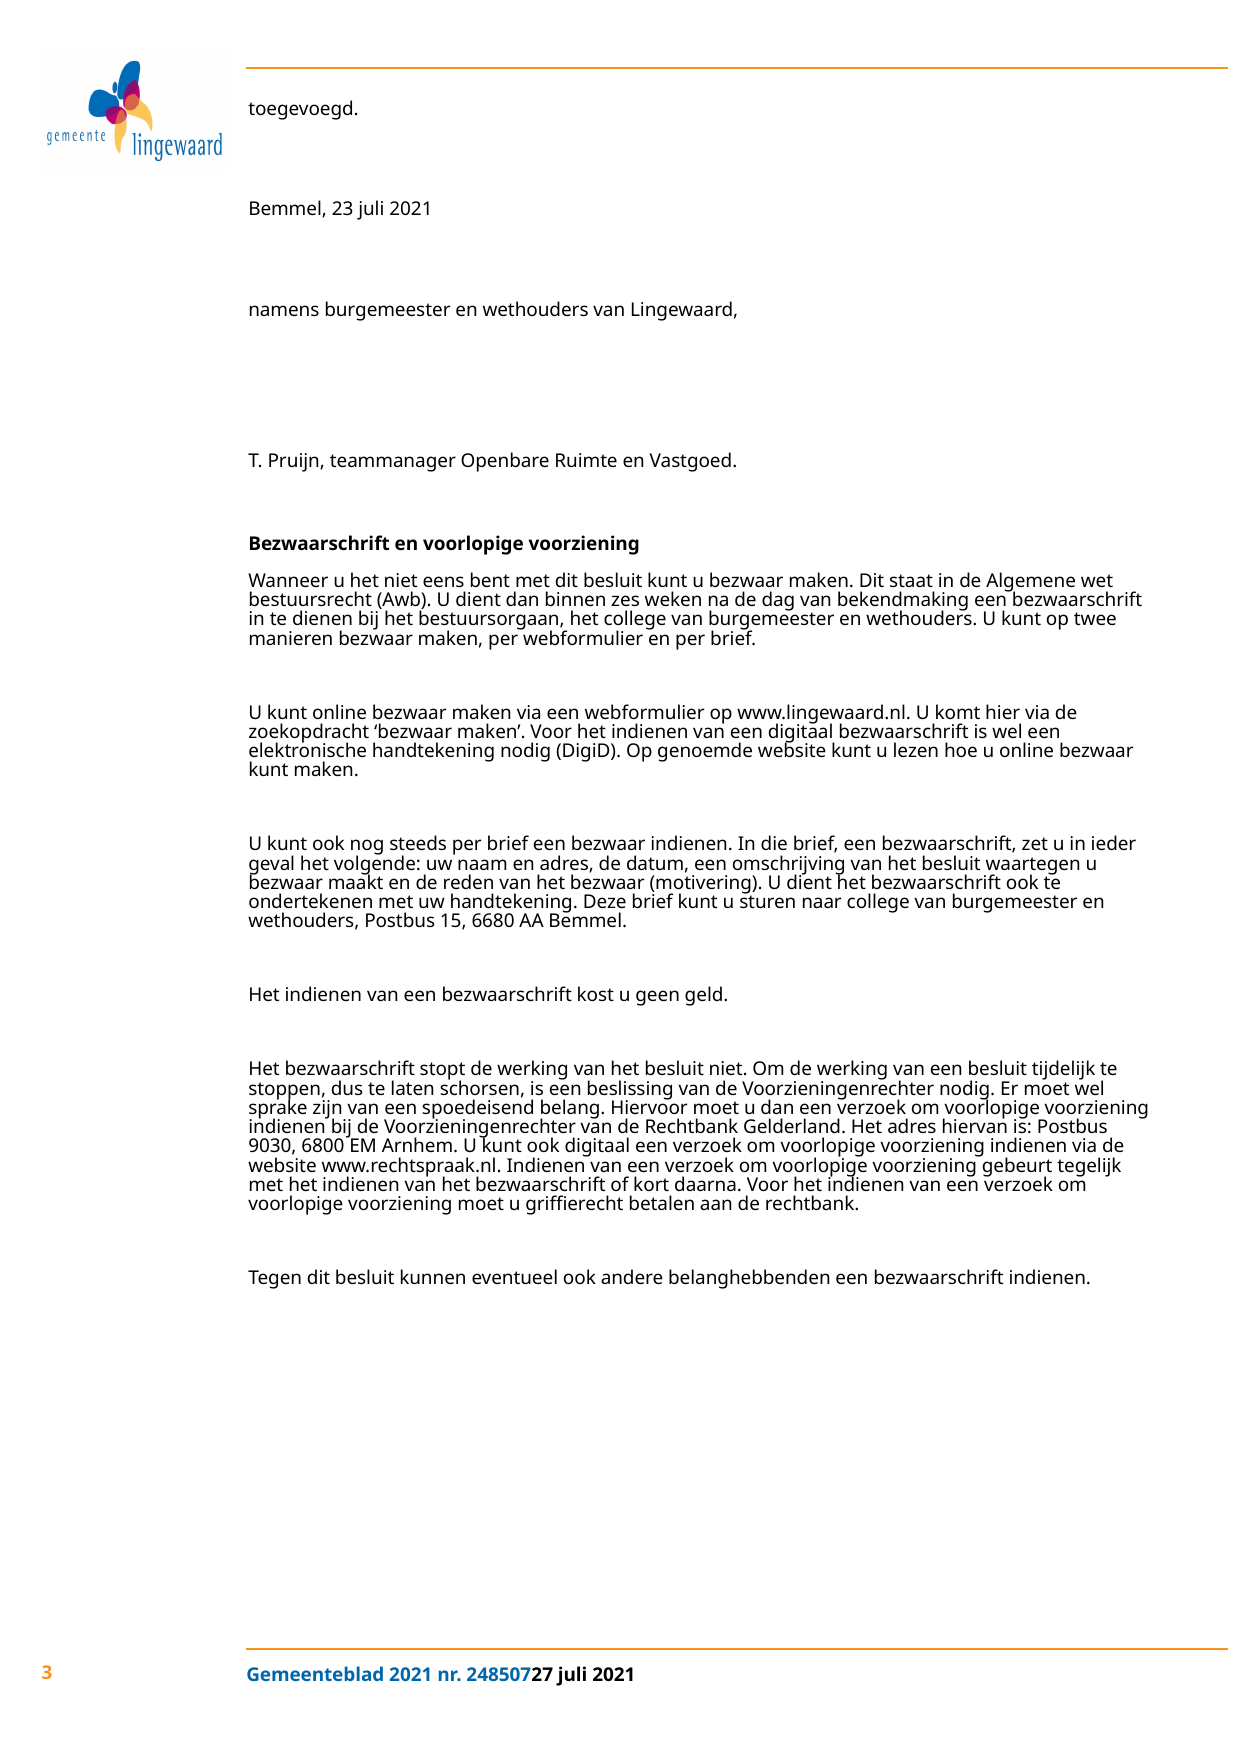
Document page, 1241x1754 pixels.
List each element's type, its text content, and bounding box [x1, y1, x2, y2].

text Bemmel, 23 juli 2021 [248, 196, 1152, 221]
text Tegen dit besluit kunnen eventueel ook andere belanghebbenden een bezwaarschrift indienen. [248, 1269, 1152, 1288]
text toegevoegd. [248, 95, 1152, 121]
text Wanneer u het niet eens bent met dit besluit kunt u bezwaar maken. Dit staat in de Algemene wet bestuursrecht (Awb). U dient dan binnen zes weken na de dag van bekendmaking een bezwaarschrift in te dienen bij het bestuursorgaan, het college van burgemeester en wethouders. U kunt op twee manieren bezwaar maken, per webformulier en per brief. [248, 572, 1152, 649]
text Het bezwaarschrift stopt de werking van het besluit niet. Om de werking van een besluit tijdelijk te stoppen, dus te laten schorsen, is een beslissing van de Voorzieningenrechter nodig. Er moet wel sprake zijn van een spoedeisend belang. Hiervoor moet u dan een verzoek om voorlopige voorziening indienen bij de Voorzieningenrechter van de Rechtbank Gelderland. Het adres hiervan is: Postbus 9030, 6800 EM Arnhem. U kunt ook digitaal een verzoek om voorlopige voorziening indienen via de website www.rechtspraak.nl. Indienen van een verzoek om voorlopige voorziening gebeurt tegelijk met het indienen van het bezwaarschrift of kort daarna. Voor het indienen van een verzoek om voorlopige voorziening moet u griffierecht betalen aan de rechtbank. [248, 1060, 1152, 1214]
text T. Pruijn, teammanager Openbare Ruimte en Vastgoed. [248, 448, 1152, 473]
text U kunt online bezwaar maken via een webformulier op www.lingewaard.nl. U komt hier via de zoekopdracht ‘bezwaar maken’. Voor het indienen van een digitaal bezwaarschrift is wel een elektronische handtekening nodig (DigiD). Op genoemde website kunt u lezen hoe u online bezwaar kunt maken. [248, 704, 1152, 781]
text namens burgemeester en wethouders van Lingewaard, [248, 296, 1152, 322]
picture [41, 47, 231, 172]
text Bezwaarschrift en voorlopige voorziening [248, 535, 1152, 554]
text U kunt ook nog steeds per brief een bezwaar indienen. In die brief, een bezwaarschrift, zet u in ieder geval het volgende: uw naam en adres, de datum, een omschrijving van het besluit waartegen u bezwaar maakt en de reden van het bezwaar (motivering). U dient het bezwaarschrift ook te ondertekenen met uw handtekening. Deze brief kunt u sturen naar college van burgemeester en wethouders, Postbus 15, 6680 AA Bemmel. [248, 835, 1152, 932]
text Het indienen van een bezwaarschrift kost u geen geld. [248, 986, 1152, 1006]
